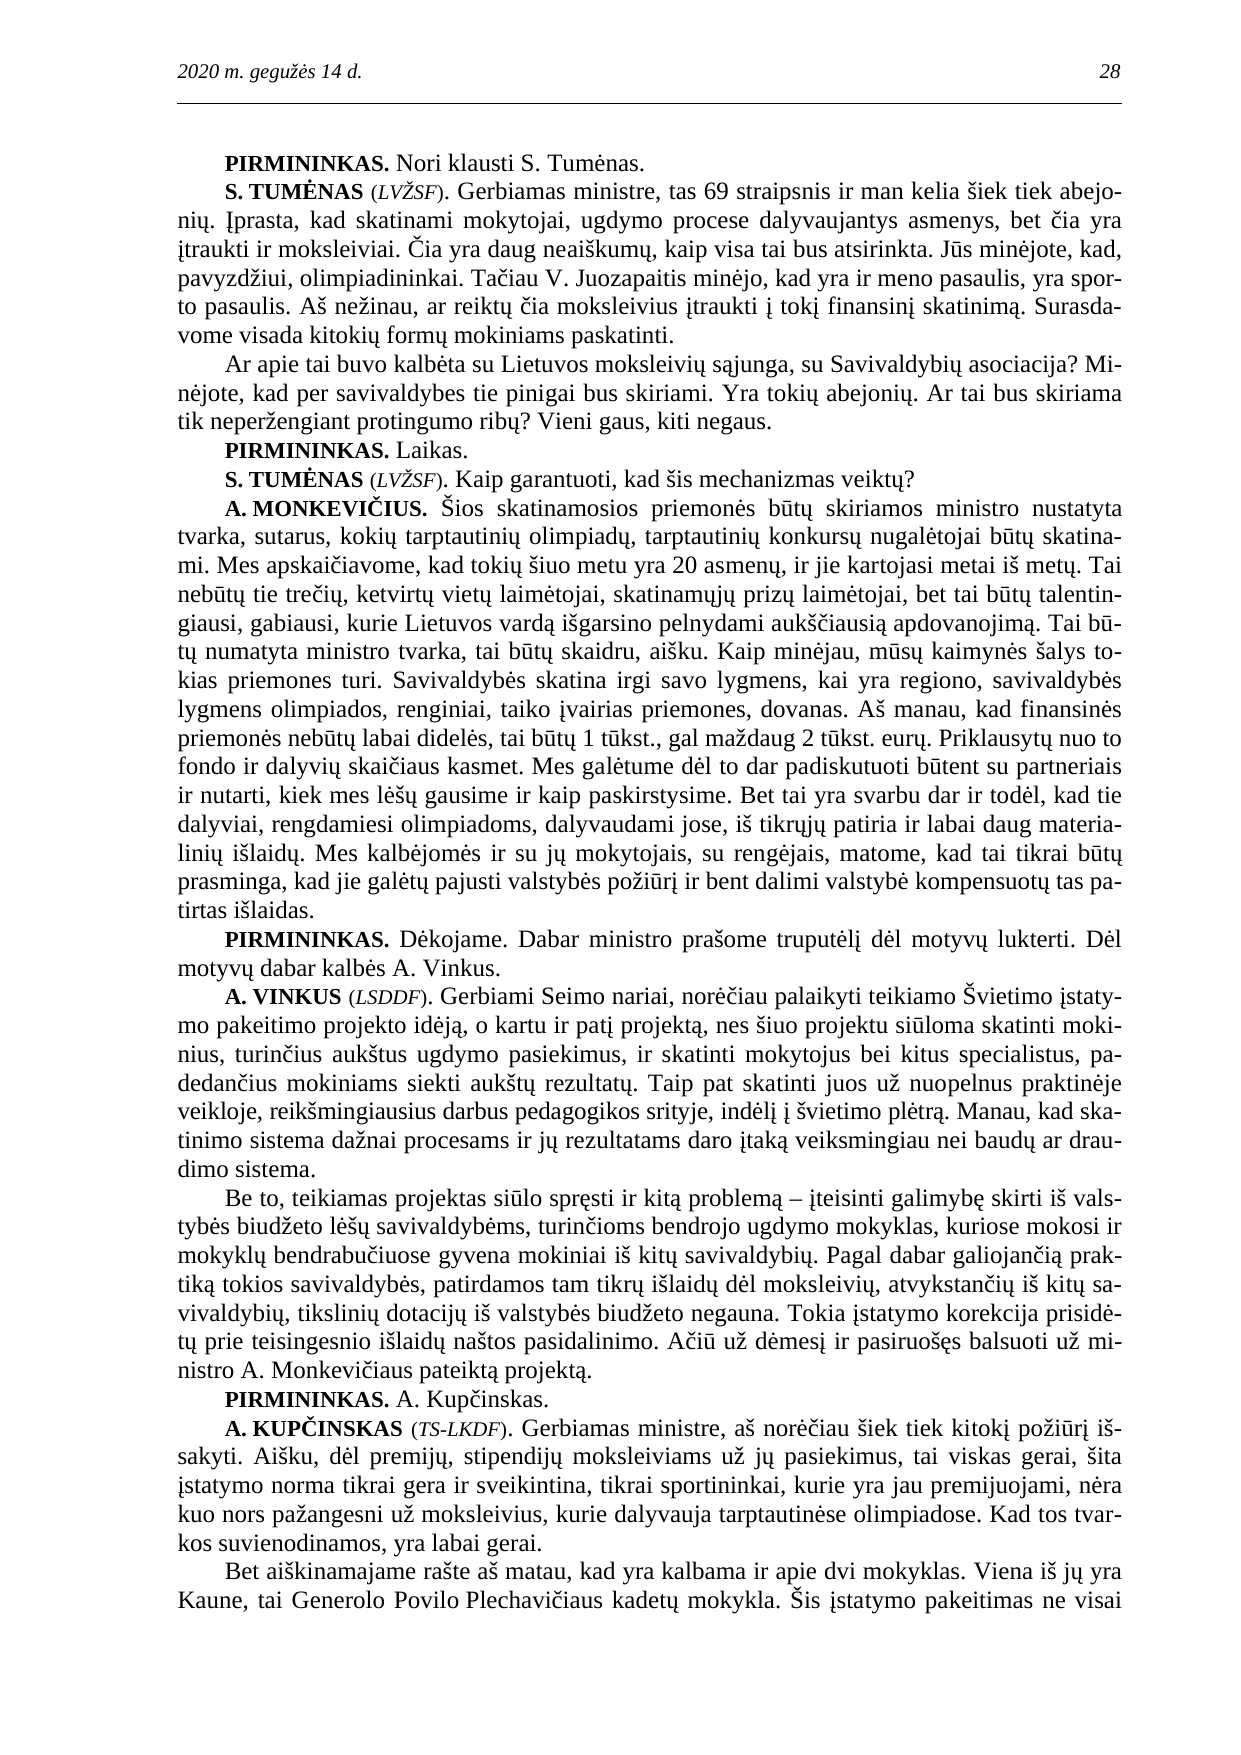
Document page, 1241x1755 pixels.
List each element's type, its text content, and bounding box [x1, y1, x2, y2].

text A. VINKUS (LSDDF). Ger­bia­mi Sei­mo na­riai, no­rė­čiau pa­lai­ky­ti tei­kia­mo Švie­ti­mo įsta­ty­mo pa­kei­ti­mo pro­jek­to idė­ją, o kartu ir pa­tį pro­jek­tą, nes šiuo pro­jek­tu siū­lo­ma ska­tin­ti mo­ki­nius, tu­rin­čius aukš­tus ug­dy­mo pa­sie­ki­mus, ir ska­tin­ti mo­ky­to­jus bei ki­tus spe­cia­lis­tus, pa­dedan­čius mo­ki­niams siek­ti aukš­tų re­zul­ta­tų. Taip pat ska­tin­ti juos už nuo­pel­nus prak­ti­nė­je vei­k­lo­je, reikš­min­giau­sius dar­bus pe­da­go­gi­kos sri­ty­je, in­dė­lį į švie­ti­mo plėt­rą. Ma­nau, kad ska­ti­ni­mo sis­te­ma daž­nai pro­ce­sams ir jų re­zul­ta­tams da­ro įta­ką veiks­min­giau nei bau­dų ar drau­di­mo sis­te­ma. [177, 981, 1122, 1183]
text S. TUMĖNAS (LVŽSF). Ger­bia­mas mi­nist­re, tas 69 straips­nis ir man ke­lia šiek tiek abe­jo­nių. Įpras­ta, kad ska­ti­na­mi mo­ky­to­jai, ug­dy­mo pro­ce­se da­ly­vau­jan­tys as­me­nys, bet čia yra įtrauk­ti ir moks­lei­viai. Čia yra daug ne­aiš­ku­mų, kaip vi­sa tai bus at­si­rink­ta. Jūs mi­nė­jo­te, kad, pa­vyz­džiui, olim­pia­di­nin­kai. Ta­čiau V. Juo­za­pai­tis mi­nė­jo, kad yra ir me­no pa­sau­lis, yra spor­to pa­sau­lis. Aš ne­ži­nau, ar reik­tų čia moks­lei­vius įtrauk­ti į to­kį fi­nan­si­nį ska­ti­ni­mą. Su­ras­da­vo­me vi­sa­da ki­to­kių for­mų mo­ki­niams pa­ska­tin­ti. [177, 176, 1122, 349]
text A. KUPČINSKAS (TS-LKDF). Ger­bia­mas mi­nist­re, aš no­rė­čiau šiek tiek ki­to­kį po­žiū­rį iš­sa­ky­ti. Aiš­ku, dėl pre­mi­jų, sti­pen­di­jų moks­lei­viams už jų pa­sie­ki­mus, tai vis­kas ge­rai, ši­ta įsta­ty­mo nor­ma tik­rai ge­ra ir svei­kin­ti­na, tik­rai spor­ti­nin­kai, ku­rie yra jau pre­mi­juo­ja­mi, nė­ra kuo nors pa­žan­ges­ni už moks­lei­vius, ku­rie da­ly­vau­ja tarp­tau­ti­nė­se olim­pia­do­se. Kad tos tvar­kos su­vie­no­di­na­mos, yra la­bai ge­rai. [177, 1413, 1122, 1556]
text PIRMININKAS. A. Kup­čins­kas. [177, 1384, 1122, 1413]
text S. TUMĖNAS (LVŽSF). Kaip ga­ran­tuo­ti, kad šis me­cha­niz­mas veik­tų? [177, 464, 1122, 493]
text Be to, tei­kia­mas pro­jek­tas siū­lo spręs­ti ir ki­tą pro­ble­mą – įtei­sin­ti ga­li­my­bę skir­ti iš vals­ty­bės biu­dže­to lė­šų sa­vi­val­dy­bėms, tu­rin­čioms ben­dro­jo ug­dy­mo mo­kyk­las, ku­rio­se mo­ko­si ir mo­kyk­lų ben­dra­bu­čiuo­se gy­ve­na mo­ki­niai iš ki­tų sa­vi­val­dy­bių. Pa­gal da­bar ga­lio­jan­čią prak­ti­ką to­kios sa­vi­val­dy­bės, pa­tir­da­mos tam tik­rų iš­lai­dų dėl moks­lei­vių, at­vyks­tan­čių iš ki­tų sa­vi­val­dy­bių, tiks­li­nių do­ta­ci­jų iš vals­ty­bės biu­dže­to ne­gau­na. To­kia įsta­ty­mo ko­rek­ci­ja pri­si­dė­tų prie tei­sin­ges­nio iš­lai­dų naš­tos pa­si­da­li­ni­mo. Ačiū už dė­me­sį ir pa­si­ruo­šęs bal­suo­ti už mi­nist­ro A. Mon­ke­vi­čiaus pa­teik­tą pro­jek­tą. [177, 1183, 1122, 1384]
text PIRMININKAS. Lai­kas. [177, 435, 1122, 464]
text Bet aiš­ki­na­ma­ja­me raš­te aš ma­tau, kad yra kal­ba­ma ir apie dvi mo­kyk­las. Vie­na iš jų yra Kau­ne, tai Ge­ne­ro­lo Povilo Ple­cha­vi­čiaus ka­de­tų mo­kyk­la. Šis įsta­ty­mo pa­kei­ti­mas ne vi­sai [177, 1556, 1122, 1614]
text A. MONKEVIČIUS. Šios ska­ti­na­mo­sios prie­mo­nės bū­tų ski­ria­mos mi­nist­ro nu­sta­ty­ta tvar­ka, su­ta­rus, ko­kių tarp­tau­ti­nių olim­pia­dų, tarp­tau­ti­nių kon­kur­sų nu­ga­lė­to­jai bū­tų ska­ti­na­mi. Mes ap­skai­čia­vo­me, kad to­kių šiuo me­tu yra 20 as­me­nų, ir jie kar­to­ja­si me­tai iš me­tų. Tai ne­bū­tų tie tre­čių, ket­vir­tų vie­tų lai­mė­to­jai, ska­ti­na­mų­jų pri­zų lai­mė­to­jai, bet tai bū­tų ta­len­tin­giau­si, ga­biau­si, ku­rie Lie­tu­vos var­dą iš­gar­si­no pelny­da­mi aukš­čiau­sią ap­do­va­no­ji­mą. Tai bū­tų nu­ma­ty­ta mi­nist­ro tvar­ka, tai bū­tų skaid­ru, aiš­ku. Kaip mi­nė­jau, mū­sų kai­my­nės ša­lys to­kias prie­mo­nes tu­ri. Sa­vi­val­dy­bės ska­ti­na ir­gi sa­vo lyg­mens, kai yra re­gio­no, sa­vi­val­dy­bės lyg­mens olim­pia­dos, ren­gi­niai, tai­ko įvai­rias prie­mo­nes, do­va­nas. Aš ma­nau, kad fi­nan­si­nės prie­mo­nės ne­bū­tų la­bai di­de­lės, tai bū­tų 1 tūks­t., gal maž­daug 2 tūks­t. eu­rų. Pri­klau­sy­tų nuo to fon­do ir da­ly­vių skai­čiaus kas­met. Mes ga­lė­tu­me dėl to dar pa­dis­ku­tuo­ti bū­tent su part­ne­riais ir nu­tar­ti, kiek mes lė­šų gau­si­me ir kaip pa­skirs­ty­si­me. Bet tai yra svar­bu dar ir to­dėl, kad tie da­ly­viai, reng­da­mie­si olim­pia­doms, da­ly­vau­da­mi jo­se, iš tik­rų­jų pa­ti­ria ir la­bai daug ma­te­ria­li­nių iš­lai­dų. Mes kal­bė­jo­mės ir su jų mo­ky­to­jais, su ren­gė­jais, ma­to­me, kad tai tik­rai bū­tų pras­min­ga, kad jie ga­lė­tų pa­jus­ti vals­ty­bės po­žiū­rį ir bent da­li­mi vals­ty­bė kom­pen­suo­tų tas pa­tir­tas iš­lai­das. [177, 493, 1122, 924]
text PIRMININKAS. Dė­ko­ja­me. Da­bar mi­nist­ro pra­šo­me tru­pu­tė­lį dėl mo­ty­vų luk­ter­ti. Dėl mo­ty­vų da­bar kal­bės A. Vin­kus. [177, 924, 1122, 981]
text Ar apie tai bu­vo kal­bė­ta su Lie­tu­vos moks­lei­vių są­jun­ga, su Sa­vi­val­dy­bių aso­cia­ci­ja? Mi­nė­jo­te, kad per sa­vi­val­dy­bes tie pi­ni­gai bus ski­ria­mi. Yra to­kių abe­jo­nių. Ar tai bus ski­ria­ma tik ne­per­žen­giant pro­tin­gu­mo ri­bų? Vie­ni gaus, ki­ti ne­gaus. [177, 349, 1122, 435]
text PIRMININKAS. No­ri klaus­ti S. Tu­mė­nas. [177, 148, 1122, 176]
